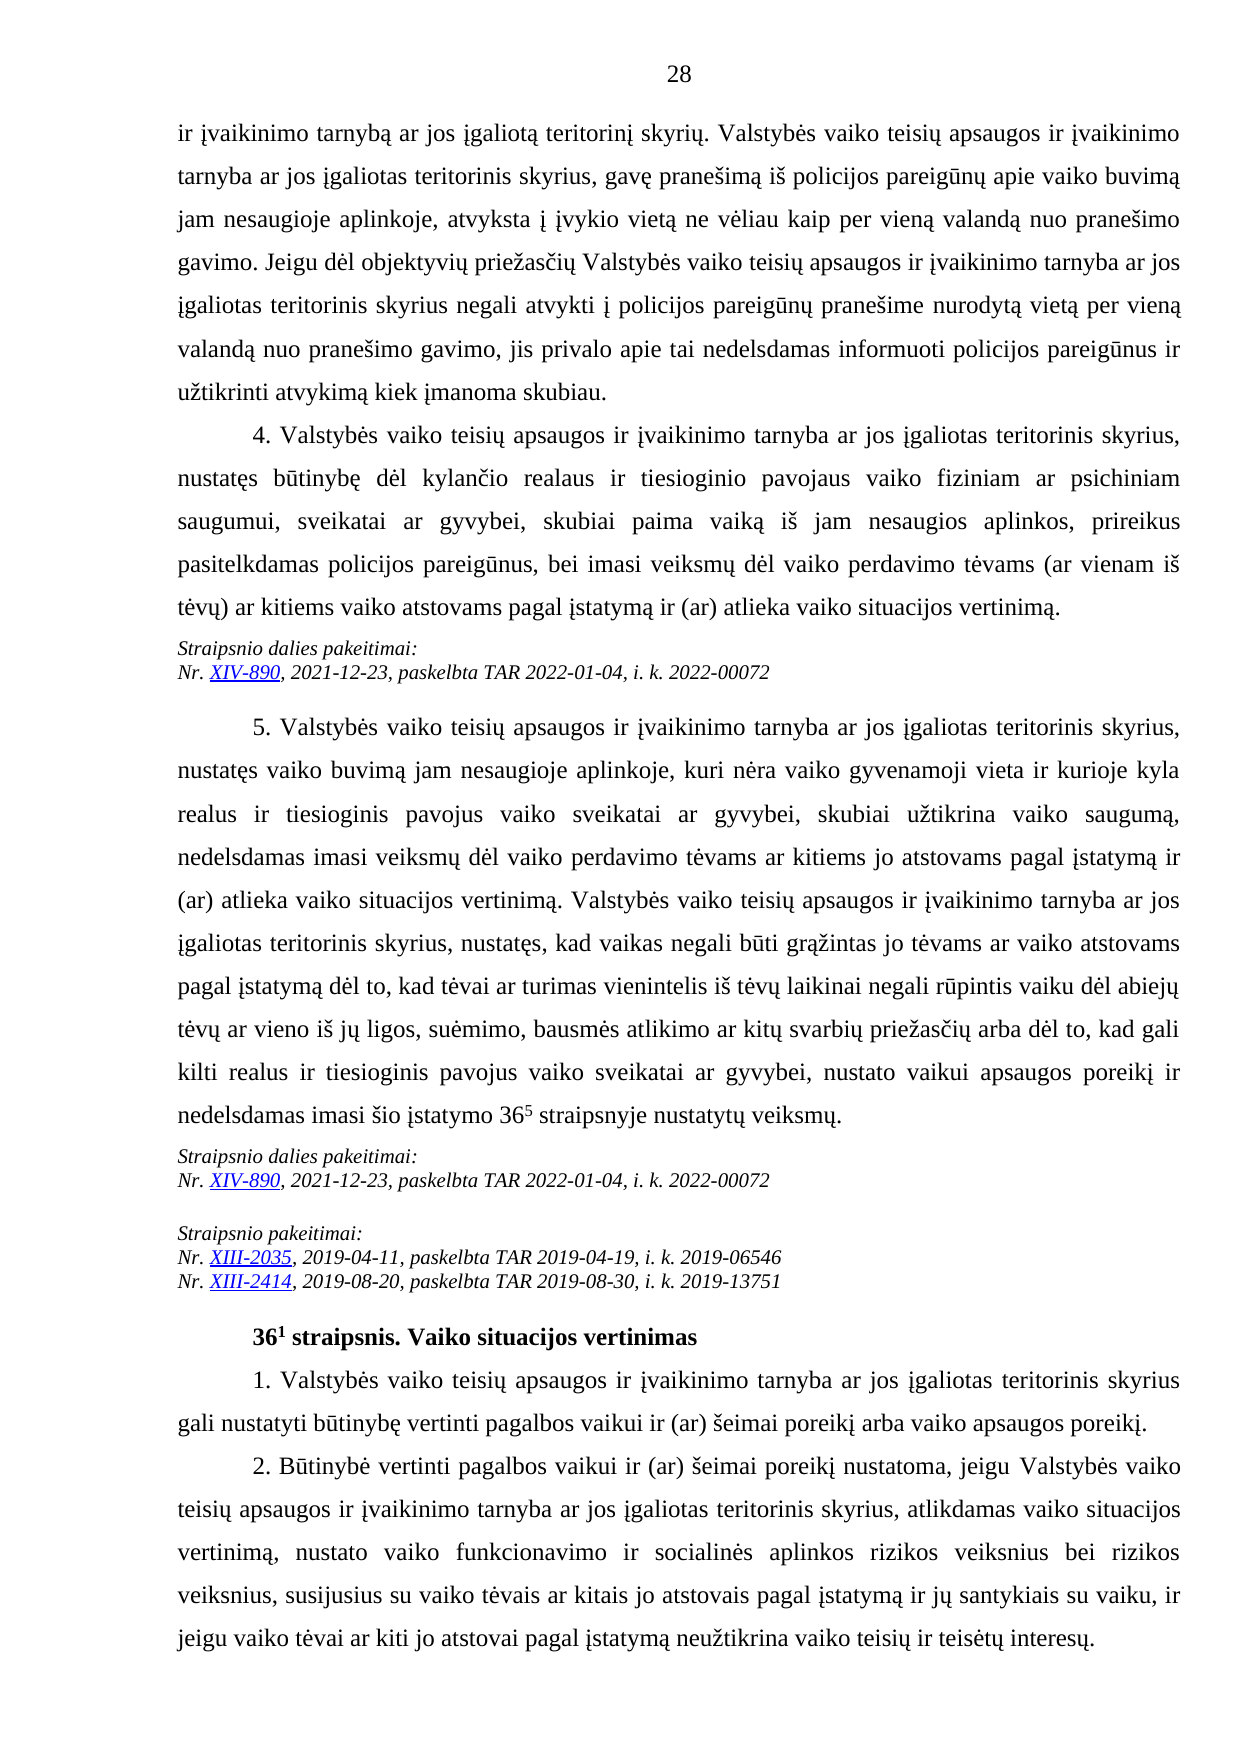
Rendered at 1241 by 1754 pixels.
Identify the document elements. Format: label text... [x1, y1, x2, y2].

text Nr. XIV-890, 2021-12-23, paskelbta TAR 2022-01-04, i. k. 2022-00072 [177, 660, 1181, 684]
text Nr. XIII-2414, 2019-08-20, paskelbta TAR 2019-08-30, i. k. 2019-13751 [177, 1269, 1181, 1293]
text 4. Valstybės vaiko teisių apsaugos ir įvaikinimo tarnyba ar jos įgaliotas teritorinis skyrius, nustatęs būtinybę dėl kylančio realaus ir tiesioginio pavojaus vaiko fiziniam ar psichiniam saugumui, sveikatai ar gyvybei, skubiai paima vaiką iš jam nesaugios aplinkos, prireikus pasitelkdamas policijos pareigūnus, bei imasi veiksmų dėl vaiko perdavimo tėvams (ar vienam iš tėvų) ar kitiems vaiko atstovams pagal įstatymą ir (ar) atlieka vaiko situacijos vertinimą. [177, 420, 1181, 621]
text Straipsnio pakeitimai: [177, 1221, 1181, 1245]
text Straipsnio dalies pakeitimai: [177, 636, 1181, 660]
text Straipsnio dalies pakeitimai: [177, 1144, 1181, 1168]
text 5. Valstybės vaiko teisių apsaugos ir įvaikinimo tarnyba ar jos įgaliotas teritorinis skyrius, nustatęs vaiko buvimą jam nesaugioje aplinkoje, kuri nėra vaiko gyvenamoji vieta ir kurioje kyla realus ir tiesioginis pavojus vaiko sveikatai ar gyvybei, skubiai užtikrina vaiko saugumą, nedelsdamas imasi veiksmų dėl vaiko perdavimo tėvams ar kitiems jo atstovams pagal įstatymą ir (ar) atlieka vaiko situacijos vertinimą. Valstybės vaiko teisių apsaugos ir įvaikinimo tarnyba ar jos įgaliotas teritorinis skyrius, nustatęs, kad vaikas negali būti grąžintas jo tėvams ar vaiko atstovams pagal įstatymą dėl to, kad tėvai ar turimas vienintelis iš tėvų laikinai negali rūpintis vaiku dėl abiejų tėvų ar vieno iš jų ligos, suėmimo, bausmės atlikimo ar kitų svarbių priežasčių arba dėl to, kad gali kilti realus ir tiesioginis pavojus vaiko sveikatai ar gyvybei, nustato vaikui apsaugos poreikį ir nedelsdamas imasi šio įstatymo 365 straipsnyje nustatytų veiksmų. [177, 712, 1181, 1129]
text 2. Būtinybė vertinti pagalbos vaikui ir (ar) šeimai poreikį nustatoma, jeigu Valstybės vaiko teisių apsaugos ir įvaikinimo tarnyba ar jos įgaliotas teritorinis skyrius, atlikdamas vaiko situacijos vertinimą, nustato vaiko funkcionavimo ir socialinės aplinkos rizikos veiksnius bei rizikos veiksnius, susijusius su vaiko tėvais ar kitais jo atstovais pagal įstatymą ir jų santykiais su vaiku, ir jeigu vaiko tėvai ar kiti jo atstovai pagal įstatymą neužtikrina vaiko teisių ir teisėtų interesų. [177, 1451, 1181, 1652]
text ir įvaikinimo tarnybą ar jos įgaliotą teritorinį skyrių. Valstybės vaiko teisių apsaugos ir įvaikinimo tarnyba ar jos įgaliotas teritorinis skyrius, gavę pranešimą iš policijos pareigūnų apie vaiko buvimą jam nesaugioje aplinkoje, atvyksta į įvykio vietą ne vėliau kaip per vieną valandą nuo pranešimo gavimo. Jeigu dėl objektyvių priežasčių Valstybės vaiko teisių apsaugos ir įvaikinimo tarnyba ar jos įgaliotas teritorinis skyrius negali atvykti į policijos pareigūnų pranešime nurodytą vietą per vieną valandą nuo pranešimo gavimo, jis privalo apie tai nedelsdamas informuoti policijos pareigūnus ir užtikrinti atvykimą kiek įmanoma skubiau. [177, 118, 1181, 406]
text 1. Valstybės vaiko teisių apsaugos ir įvaikinimo tarnyba ar jos įgaliotas teritorinis skyrius gali nustatyti būtinybę vertinti pagalbos vaikui ir (ar) šeimai poreikį arba vaiko apsaugos poreikį. [177, 1365, 1181, 1437]
text 361 straipsnis. Vaiko situacijos vertinimas [177, 1322, 1181, 1350]
text Nr. XIV-890, 2021-12-23, paskelbta TAR 2022-01-04, i. k. 2022-00072 [177, 1168, 1181, 1192]
text Nr. XIII-2035, 2019-04-11, paskelbta TAR 2019-04-19, i. k. 2019-06546 [177, 1245, 1181, 1269]
